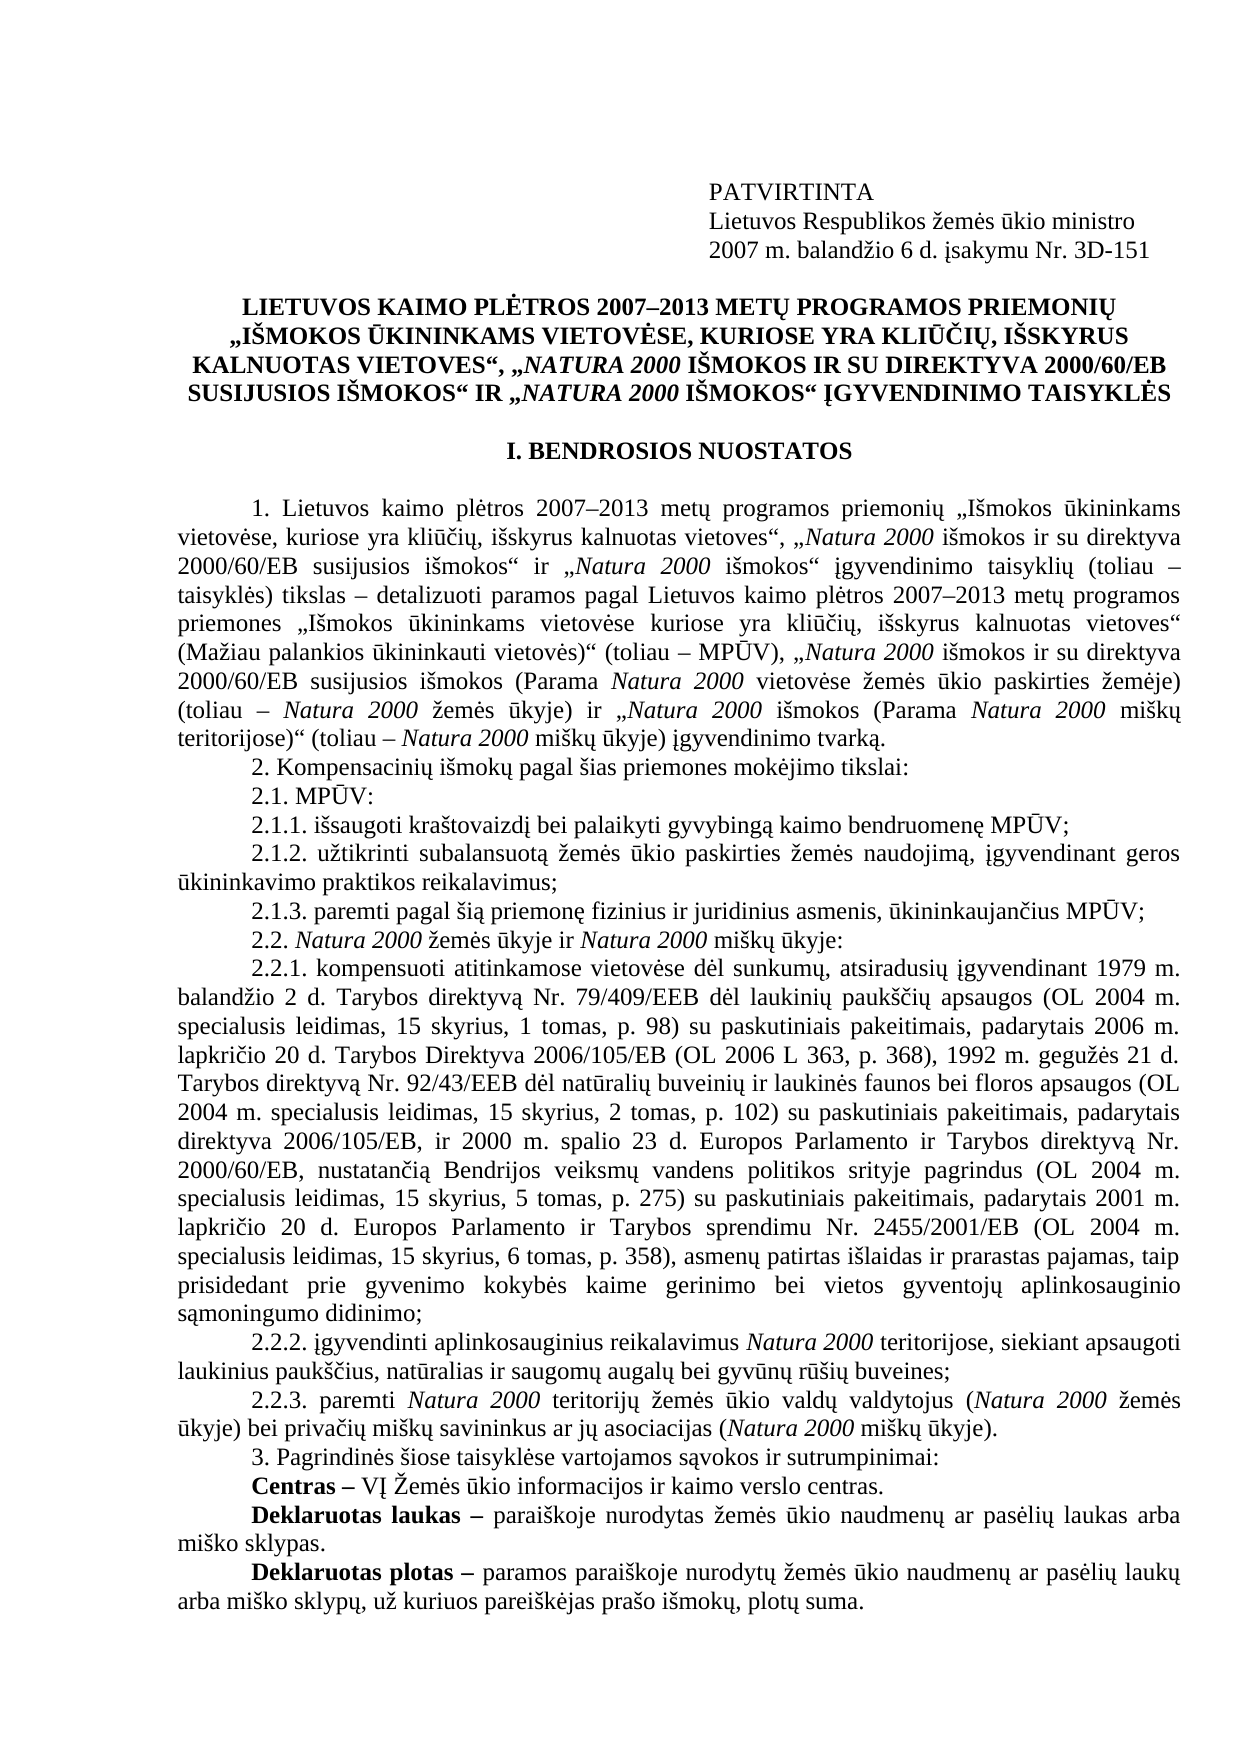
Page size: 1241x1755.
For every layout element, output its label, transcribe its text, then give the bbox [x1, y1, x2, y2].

text 2.2.2. įgyvendinti aplinkosauginius reikalavimus Natura 2000 teritorijose, siekiant apsaugoti laukinius paukščius, natūralias ir saugomų augalų bei gyvūnų rūšių buveines; [177, 1327, 1181, 1385]
text Lietuvos Respublikos žemės ūkio ministro [177, 206, 1181, 235]
text 2. Kompensacinių išmokų pagal šias priemones mokėjimo tikslai: [177, 752, 1181, 781]
text LIETUVOS KAIMO PLĖTROS 2007–2013 METŲ PROGRAMOS PRIEMONIŲ „IŠMOKOS ŪKININKAMS VIETOVĖSE, KURIOSE YRA KLIŪČIŲ, IŠSKYRUS KALNUOTAS VIETOVES“, „NATURA 2000 IŠMOKOS IR SU DIREKTYVA 2000/60/EB SUSIJUSIOS IŠMOKOS“ IR „NATURA 2000 IŠMOKOS“ ĮGYVENDINIMO TAISYKLĖS [177, 292, 1181, 407]
text I. BENDROSIOS NUOSTATOS [177, 436, 1181, 465]
text 2007 m. balandžio 6 d. įsakymu Nr. 3D-151 [177, 235, 1181, 263]
text 2.1. MPŪV: [177, 781, 1181, 810]
text 3. Pagrindinės šiose taisyklėse vartojamos sąvokos ir sutrumpinimai: [177, 1442, 1181, 1471]
text 2.2. Natura 2000 žemės ūkyje ir Natura 2000 miškų ūkyje: [177, 925, 1181, 953]
text 2.1.1. išsaugoti kraštovaizdį bei palaikyti gyvybingą kaimo bendruomenę MPŪV; [177, 810, 1181, 838]
text 2.1.3. paremti pagal šią priemonę fizinius ir juridinius asmenis, ūkininkaujančius MPŪV; [177, 896, 1181, 925]
text 2.2.1. kompensuoti atitinkamose vietovėse dėl sunkumų, atsiradusių įgyvendinant 1979 m. balandžio 2 d. Tarybos direktyvą Nr. 79/409/EEB dėl laukinių paukščių apsaugos (OL 2004 m. specialusis leidimas, 15 skyrius, 1 tomas, p. 98) su paskutiniais pakeitimais, padarytais 2006 m. lapkričio 20 d. Tarybos Direktyva 2006/105/EB (OL 2006 L 363, p. 368), 1992 m. gegužės 21 d. Tarybos direktyvą Nr. 92/43/EEB dėl natūralių buveinių ir laukinės faunos bei floros apsaugos (OL 2004 m. specialusis leidimas, 15 skyrius, 2 tomas, p. 102) su paskutiniais pakeitimais, padarytais direktyva 2006/105/EB, ir 2000 m. spalio 23 d. Europos Parlamento ir Tarybos direktyvą Nr. 2000/60/EB, nustatančią Bendrijos veiksmų vandens politikos srityje pagrindus (OL 2004 m. specialusis leidimas, 15 skyrius, 5 tomas, p. 275) su paskutiniais pakeitimais, padarytais 2001 m. lapkričio 20 d. Europos Parlamento ir Tarybos sprendimu Nr. 2455/2001/EB (OL 2004 m. specialusis leidimas, 15 skyrius, 6 tomas, p. 358), asmenų patirtas išlaidas ir prarastas pajamas, taip prisidedant prie gyvenimo kokybės kaime gerinimo bei vietos gyventojų aplinkosauginio sąmoningumo didinimo; [177, 953, 1181, 1327]
text PATVIRTINTA [177, 177, 1181, 206]
text Centras – VĮ Žemės ūkio informacijos ir kaimo verslo centras. [177, 1471, 1181, 1500]
text Deklaruotas laukas – paraiškoje nurodytas žemės ūkio naudmenų ar pasėlių laukas arba miško sklypas. [177, 1500, 1181, 1557]
text 2.1.2. užtikrinti subalansuotą žemės ūkio paskirties žemės naudojimą, įgyvendinant geros ūkininkavimo praktikos reikalavimus; [177, 838, 1181, 896]
text Deklaruotas plotas – paramos paraiškoje nurodytų žemės ūkio naudmenų ar pasėlių laukų arba miško sklypų, už kuriuos pareiškėjas prašo išmokų, plotų suma. [177, 1557, 1181, 1615]
text 2.2.3. paremti Natura 2000 teritorijų žemės ūkio valdų valdytojus (Natura 2000 žemės ūkyje) bei privačių miškų savininkus ar jų asociacijas (Natura 2000 miškų ūkyje). [177, 1385, 1181, 1442]
text 1. Lietuvos kaimo plėtros 2007–2013 metų programos priemonių „Išmokos ūkininkams vietovėse, kuriose yra kliūčių, išskyrus kalnuotas vietoves“, „Natura 2000 išmokos ir su direktyva 2000/60/EB susijusios išmokos“ ir „Natura 2000 išmokos“ įgyvendinimo taisyklių (toliau – taisyklės) tikslas – detalizuoti paramos pagal Lietuvos kaimo plėtros 2007–2013 metų programos priemones „Išmokos ūkininkams vietovėse kuriose yra kliūčių, išskyrus kalnuotas vietoves“ (Mažiau palankios ūkininkauti vietovės)“ (toliau – MPŪV), „Natura 2000 išmokos ir su direktyva 2000/60/EB susijusios išmokos (Parama Natura 2000 vietovėse žemės ūkio paskirties žemėje) (toliau – Natura 2000 žemės ūkyje) ir „Natura 2000 išmokos (Parama Natura 2000 miškų teritorijose)“ (toliau – Natura 2000 miškų ūkyje) įgyvendinimo tvarką. [177, 493, 1181, 752]
